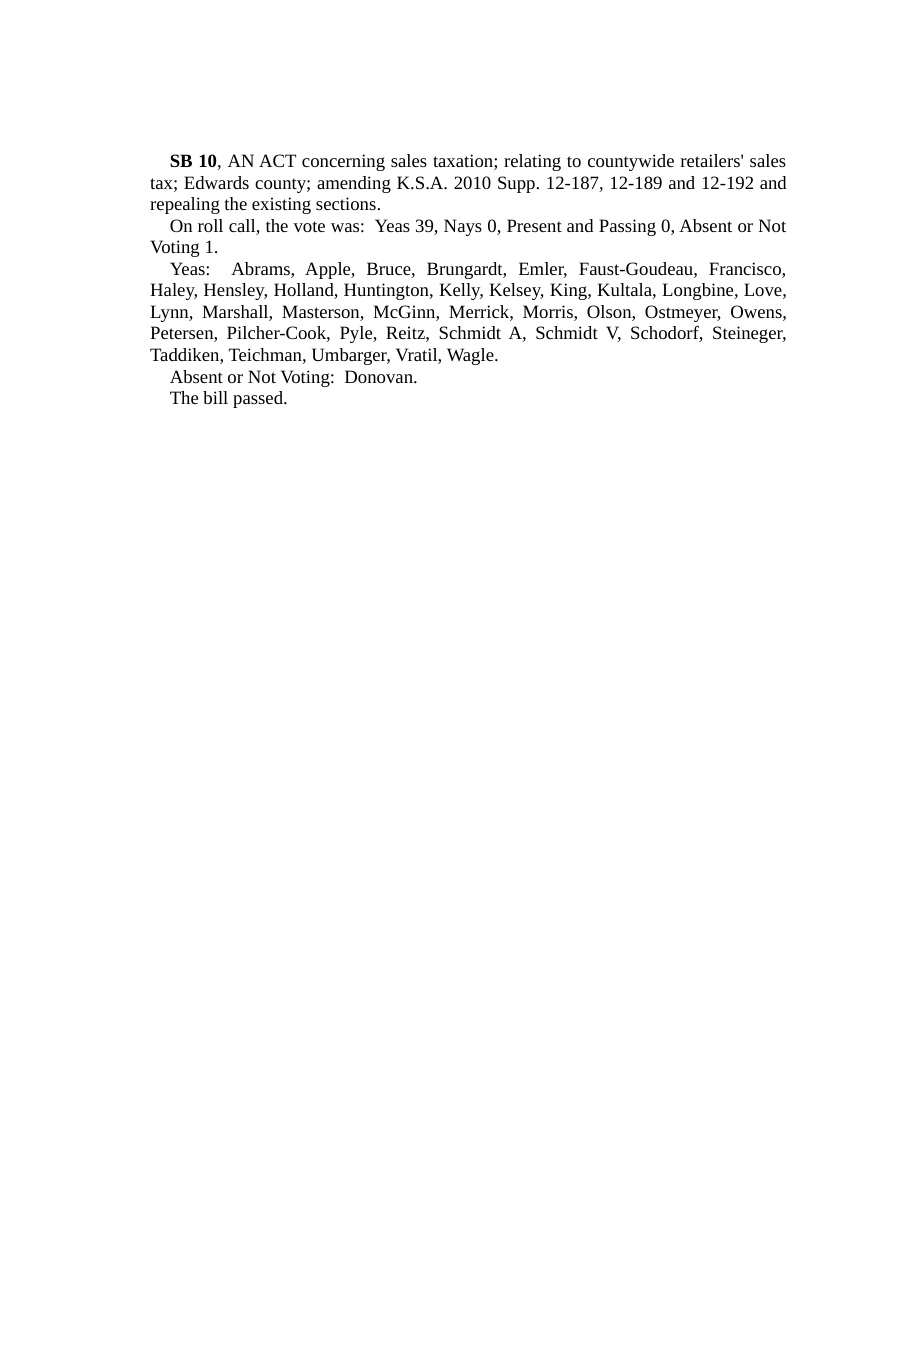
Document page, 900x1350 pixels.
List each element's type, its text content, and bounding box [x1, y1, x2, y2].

text The bill passed. [150, 387, 787, 409]
text On roll call, the vote was: Yeas 39, Nays 0, Present and Passing 0, Absent or Not Voting 1. [150, 215, 787, 258]
text Yeas: Abrams, Apple, Bruce, Brungardt, Emler, Faust-Goudeau, Francisco, Haley, Hensley, Holland, Huntington, Kelly, Kelsey, King, Kultala, Longbine, Love, Lynn, Marshall, Masterson, McGinn, Merrick, Morris, Olson, Ostmeyer, Owens, Petersen, Pilcher-Cook, Pyle, Reitz, Schmidt A, Schmidt V, Schodorf, Steineger, Taddiken, Teichman, Umbarger, Vratil, Wagle. [150, 258, 787, 366]
text Absent or Not Voting: Donovan. [150, 366, 787, 387]
text SB 10, AN ACT concerning sales taxation; relating to countywide retailers' sales tax; Edwards county; amending K.S.A. 2010 Supp. 12-187, 12-189 and 12-192 and repealing the existing sections. [150, 150, 787, 215]
